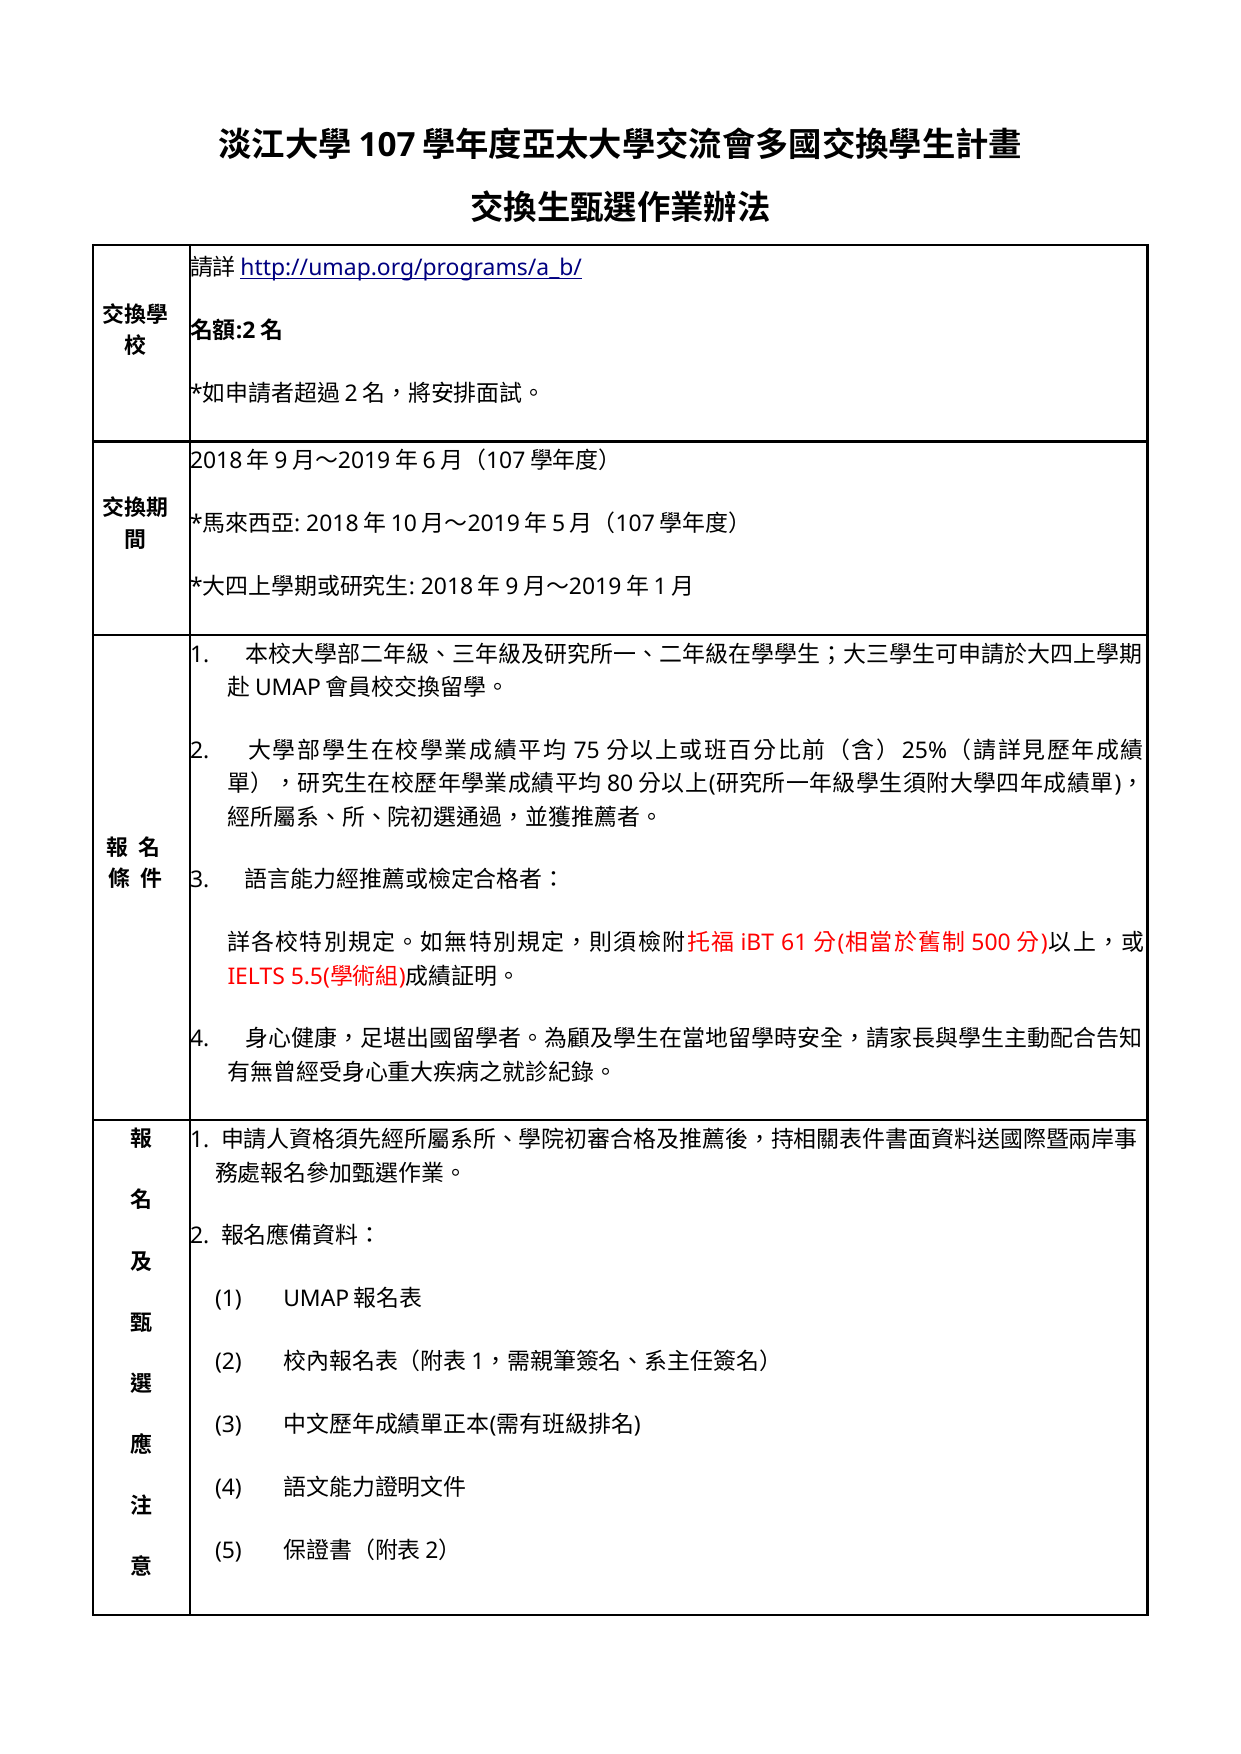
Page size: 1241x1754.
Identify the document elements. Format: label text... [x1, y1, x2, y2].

table_header 請詳http://umap.org/programs/a_b/ 名額:2名 *如申請者超過2名，將安排面試。 [191, 246, 1146, 440]
table_cell 報 名 及 甄 選 應 注 意 [94, 1121, 189, 1613]
table_cell 1. 申請人資格須先經所屬系所、學院初審合格及推薦後，持相關表件書面資料送國際暨兩岸事務處報名參加甄選作業。 2. 報名應備資料： (1) UMAP報名表 (2) 校內報名表（附表1，需親筆簽名、系主任簽名） (3) 中文歷年成績單正本(需有班級排名) (4) 語文能力證明文件 (5) 保證書（附表2） [191, 1121, 1146, 1613]
table_header 交換學校 [94, 246, 189, 440]
text 交換生甄選作業辦法 [118, 181, 1122, 229]
text 淡江大學107學年度亞太大學交流會多國交換學生計畫 [118, 118, 1122, 167]
table_cell 報 名 條 件 [94, 636, 189, 1119]
table_cell 交換期間 [94, 443, 189, 634]
table_cell 1. 本校大學部二年級、三年級及研究所一、二年級在學學生；大三學生可申請於大四上學期赴UMAP會員校交換留學。 2. 大學部學生在校學業成績平均75分以上或班百分比前（含）25%（請詳見歷年成績單），研究生在校歷年學業成績平均80分以上(研究所一年級學生須附大學四年成績單)，經所屬系、所、院初選通過，並獲推薦者。 3. 語言能力經推薦或檢定合格者： 詳各校特別規定。如無特別規定，則須檢附托福iBT 61分(相當於舊制500分)以上，或IELTS 5.5(學術組)成績証明。 4. 身心健康，足堪出國留學者。為顧及學生在當地留學時安全，請家長與學生主動配合告知有無曾經受身心重大疾病之就診紀錄。 [191, 636, 1146, 1119]
table_cell 2018年9月～2019年6月（107學年度） *馬來西亞: 2018年10月～2019年5月（107學年度） *大四上學期或研究生: 2018年9月～2019年1月 [191, 443, 1146, 634]
